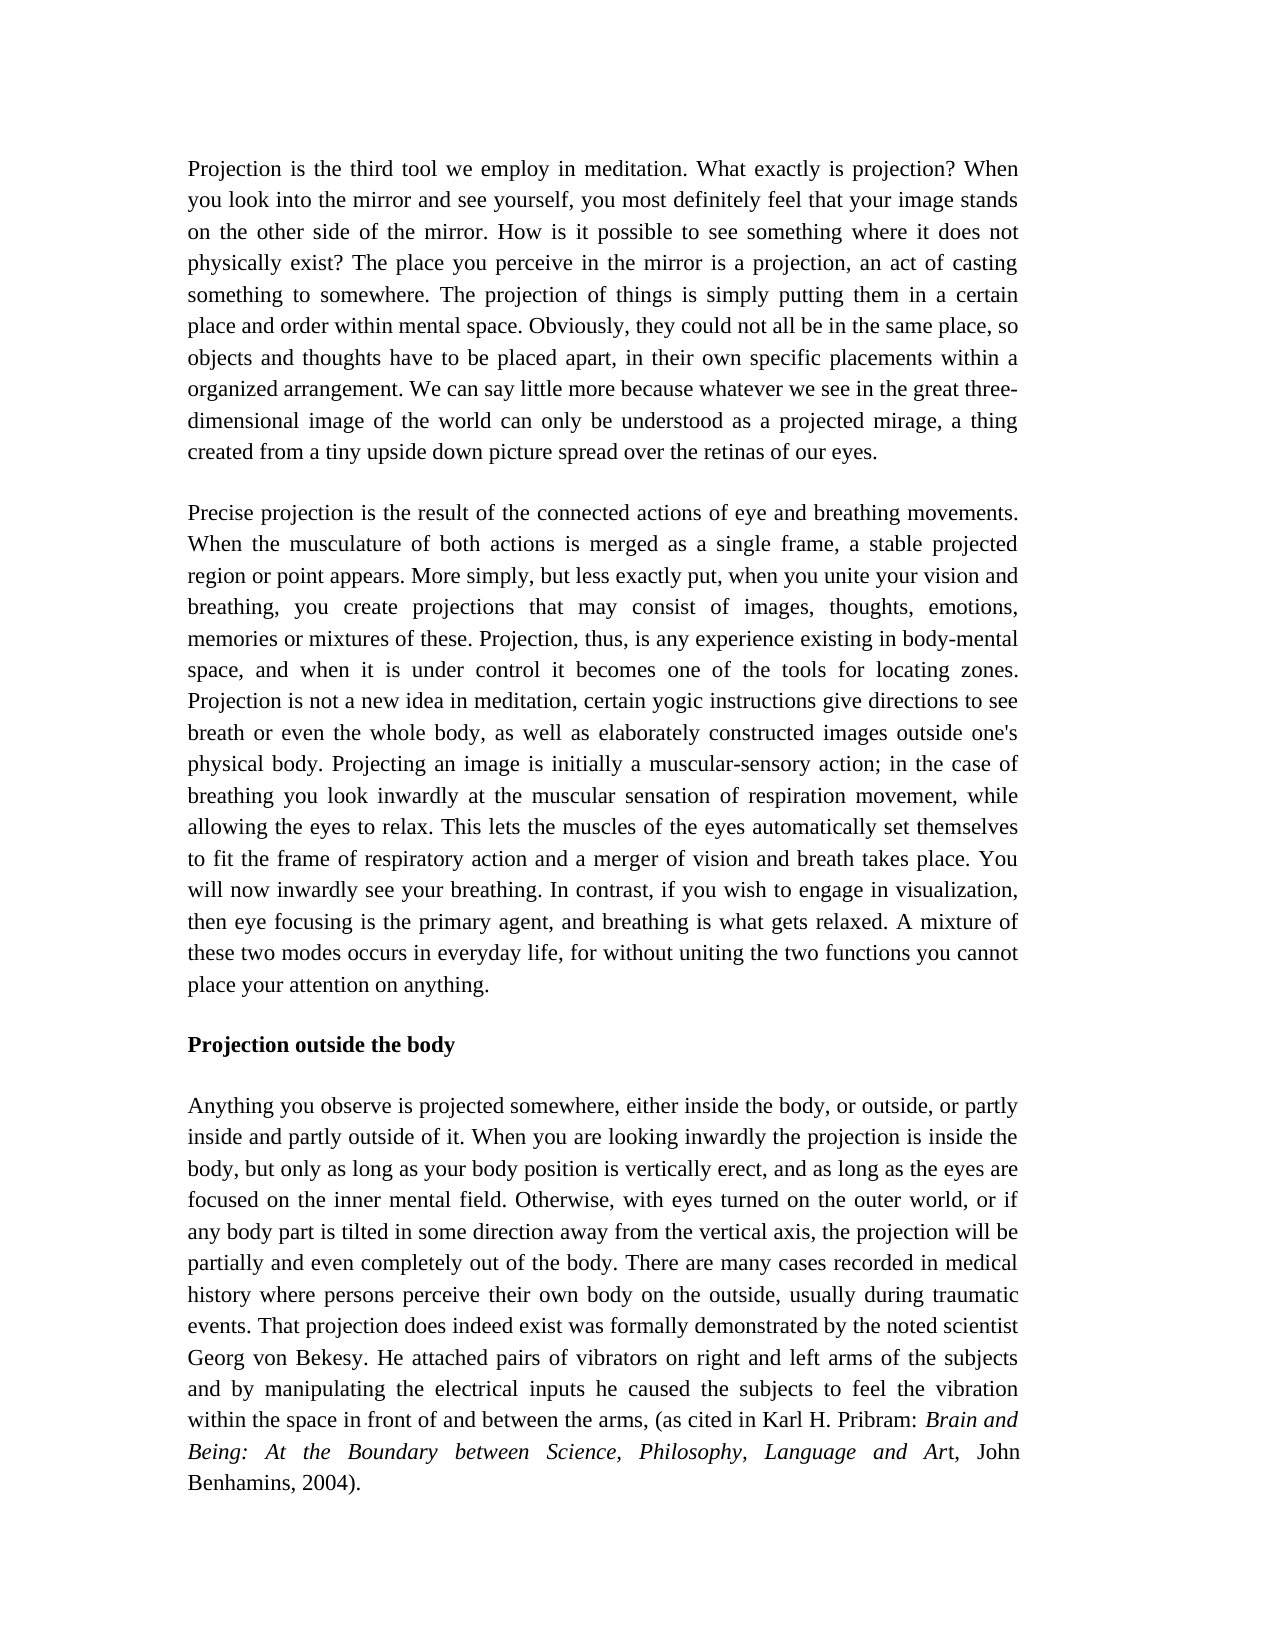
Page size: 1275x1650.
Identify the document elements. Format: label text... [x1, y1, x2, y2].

text Projection is the third tool we employ in meditation. What exactly is projection? When you look into the mirror and see yourself, you most definitely feel that your image stands on the other side of the mirror. How is it possible to see something where it does not physically exist? The place you perceive in the mirror is a projection, an act of casting something to somewhere. The projection of things is simply putting them in a certain place and order within mental space. Obviously, they could not all be in the same place, so objects and thoughts have to be placed apart, in their own specific placements within a organized arrangement. We can say little more because whatever we see in the great three-dimensional image of the world can only be understood as a projected mirage, a thing created from a tiny upside down picture spread over the retinas of our eyes. [187, 150, 1020, 464]
text Precise projection is the result of the connected actions of eye and breathing movements. When the musculature of both actions is merged as a single frame, a stable projected region or point appears. More simply, but less exactly put, when you unite your vision and breathing, you create projections that may consist of images, thoughts, emotions, memories or mixtures of these. Projection, thus, is any experience existing in body-mental space, and when it is under control it becomes one of the tools for locating zones. Projection is not a new idea in meditation, certain yogic instructions give directions to see breath or even the whole body, as well as elaborately constructed images outside one's physical body. Projecting an image is initially a muscular-sensory action; in the case of breathing you look inwardly at the muscular sensation of respiration movement, while allowing the eyes to relax. This lets the muscles of the eyes automatically set themselves to fit the frame of respiratory action and a merger of vision and breath takes place. You will now inwardly see your breathing. In contrast, if you wish to engage in visualization, then eye focusing is the primary agent, and breathing is what gets relaxed. A mixture of these two modes occurs in everyday life, for without uniting the two functions you cannot place your attention on anything. [187, 494, 1020, 997]
text Projection outside the body [187, 1026, 1020, 1058]
text Anything you observe is projected somewhere, either inside the body, or outside, or partly inside and partly outside of it. When you are looking inwardly the projection is inside the body, but only as long as your body position is vertically erect, and as long as the eyes are focused on the inner mental field. Otherwise, with eyes turned on the outer world, or if any body part is tilted in some direction away from the vertical axis, the projection will be partially and even completely out of the body. There are many cases recorded in medical history where persons perceive their own body on the outside, usually during traumatic events. That projection does indeed exist was formally demonstrated by the noted scientist Georg von Bekesy. He attached pairs of vibrators on right and left arms of the subjects and by manipulating the electrical inputs he caused the subjects to feel the vibration within the space in front of and between the arms, (as cited in Karl H. Pribram: Brain and Being: At the Boundary between Science, Philosophy, Language and Art, John Benhamins, 2004). [187, 1087, 1020, 1496]
